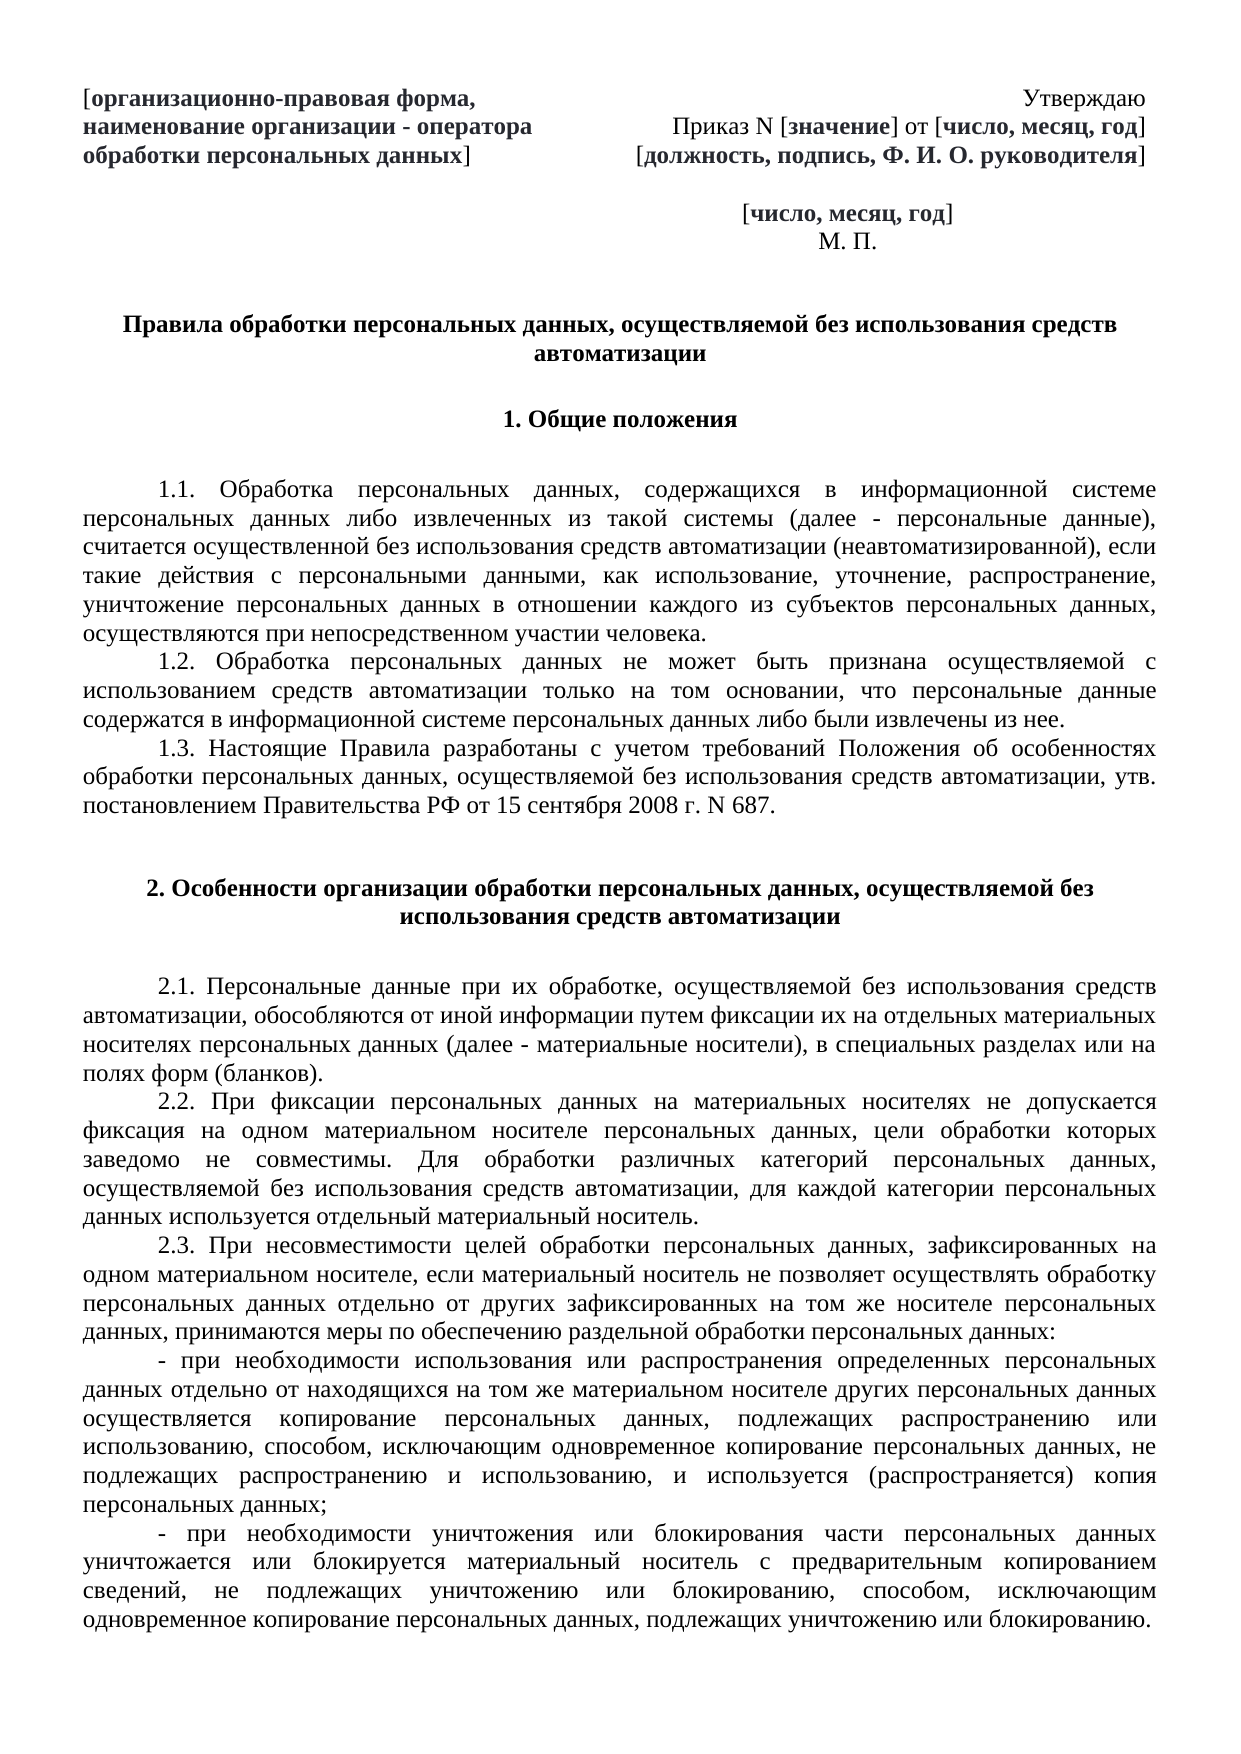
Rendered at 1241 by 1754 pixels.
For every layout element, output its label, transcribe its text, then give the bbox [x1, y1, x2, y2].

text 1.1. Обработка персональных данных, содержащихся в информационной системе персональных данных либо извлеченных из такой системы (далее - персональные данные), считается осуществленной без использования средств автоматизации (неавтоматизированной), если такие действия с персональными данными, как использование, уточнение, распространение, уничтожение персональных данных в отношении каждого из субъектов персональных данных, осуществляются при непосредственном участии человека. [83, 474, 1157, 646]
text 2.3. При несовместимости целей обработки персональных данных, зафиксированных на одном материальном носителе, если материальный носитель не позволяет осуществлять обработку персональных данных отдельно от других зафиксированных на том же носителе персональных данных, принимаются меры по обеспечению раздельной обработки персональных данных: [83, 1230, 1157, 1345]
table_header [организационно-правовая форма, наименование организации - оператора обработки персональных данных] [83, 83, 549, 255]
text 2.1. Персональные данные при их обработке, осуществляемой без использования средств автоматизации, обособляются от иной информации путем фиксации их на отдельных материальных носителях персональных данных (далее - материальные носители), в специальных разделах или на полях форм (бланков). [83, 971, 1157, 1086]
text 1.2. Обработка персональных данных не может быть признана осуществляемой с использованием средств автоматизации только на том основании, что персональные данные содержатся в информационной системе персональных данных либо были извлечены из нее. [83, 646, 1157, 733]
subtitle Правила обработки персональных данных, осуществляемой без использования средств автоматизации [83, 309, 1157, 366]
text - при необходимости уничтожения или блокирования части персональных данных уничтожается или блокируется материальный носитель с предварительным копированием сведений, не подлежащих уничтожению или блокированию, способом, исключающим одновременное копирование персональных данных, подлежащих уничтожению или блокированию. [83, 1518, 1157, 1633]
subtitle 2. Особенности организации обработки персональных данных, осуществляемой без использования средств автоматизации [83, 873, 1157, 930]
text 1.3. Настоящие Правила разработаны с учетом требований Положения об особенностях обработки персональных данных, осуществляемой без использования средств автоматизации, утв. постановлением Правительства РФ от 15 сентября 2008 г. N 687. [83, 733, 1157, 819]
subtitle 1. Общие положения [83, 404, 1157, 433]
table_header Утверждаю Приказ N [значение] от [число, месяц, год] [должность, подпись, Ф. И. О. руководителя] [число, месяц, год] М. П. [549, 83, 1146, 255]
text - при необходимости использования или распространения определенных персональных данных отдельно от находящихся на том же материальном носителе других персональных данных осуществляется копирование персональных данных, подлежащих распространению или использованию, способом, исключающим одновременное копирование персональных данных, не подлежащих распространению и использованию, и используется (распространяется) копия персональных данных; [83, 1345, 1157, 1518]
text 2.2. При фиксации персональных данных на материальных носителях не допускается фиксация на одном материальном носителе персональных данных, цели обработки которых заведомо не совместимы. Для обработки различных категорий персональных данных, осуществляемой без использования средств автоматизации, для каждой категории персональных данных используется отдельный материальный носитель. [83, 1086, 1157, 1230]
